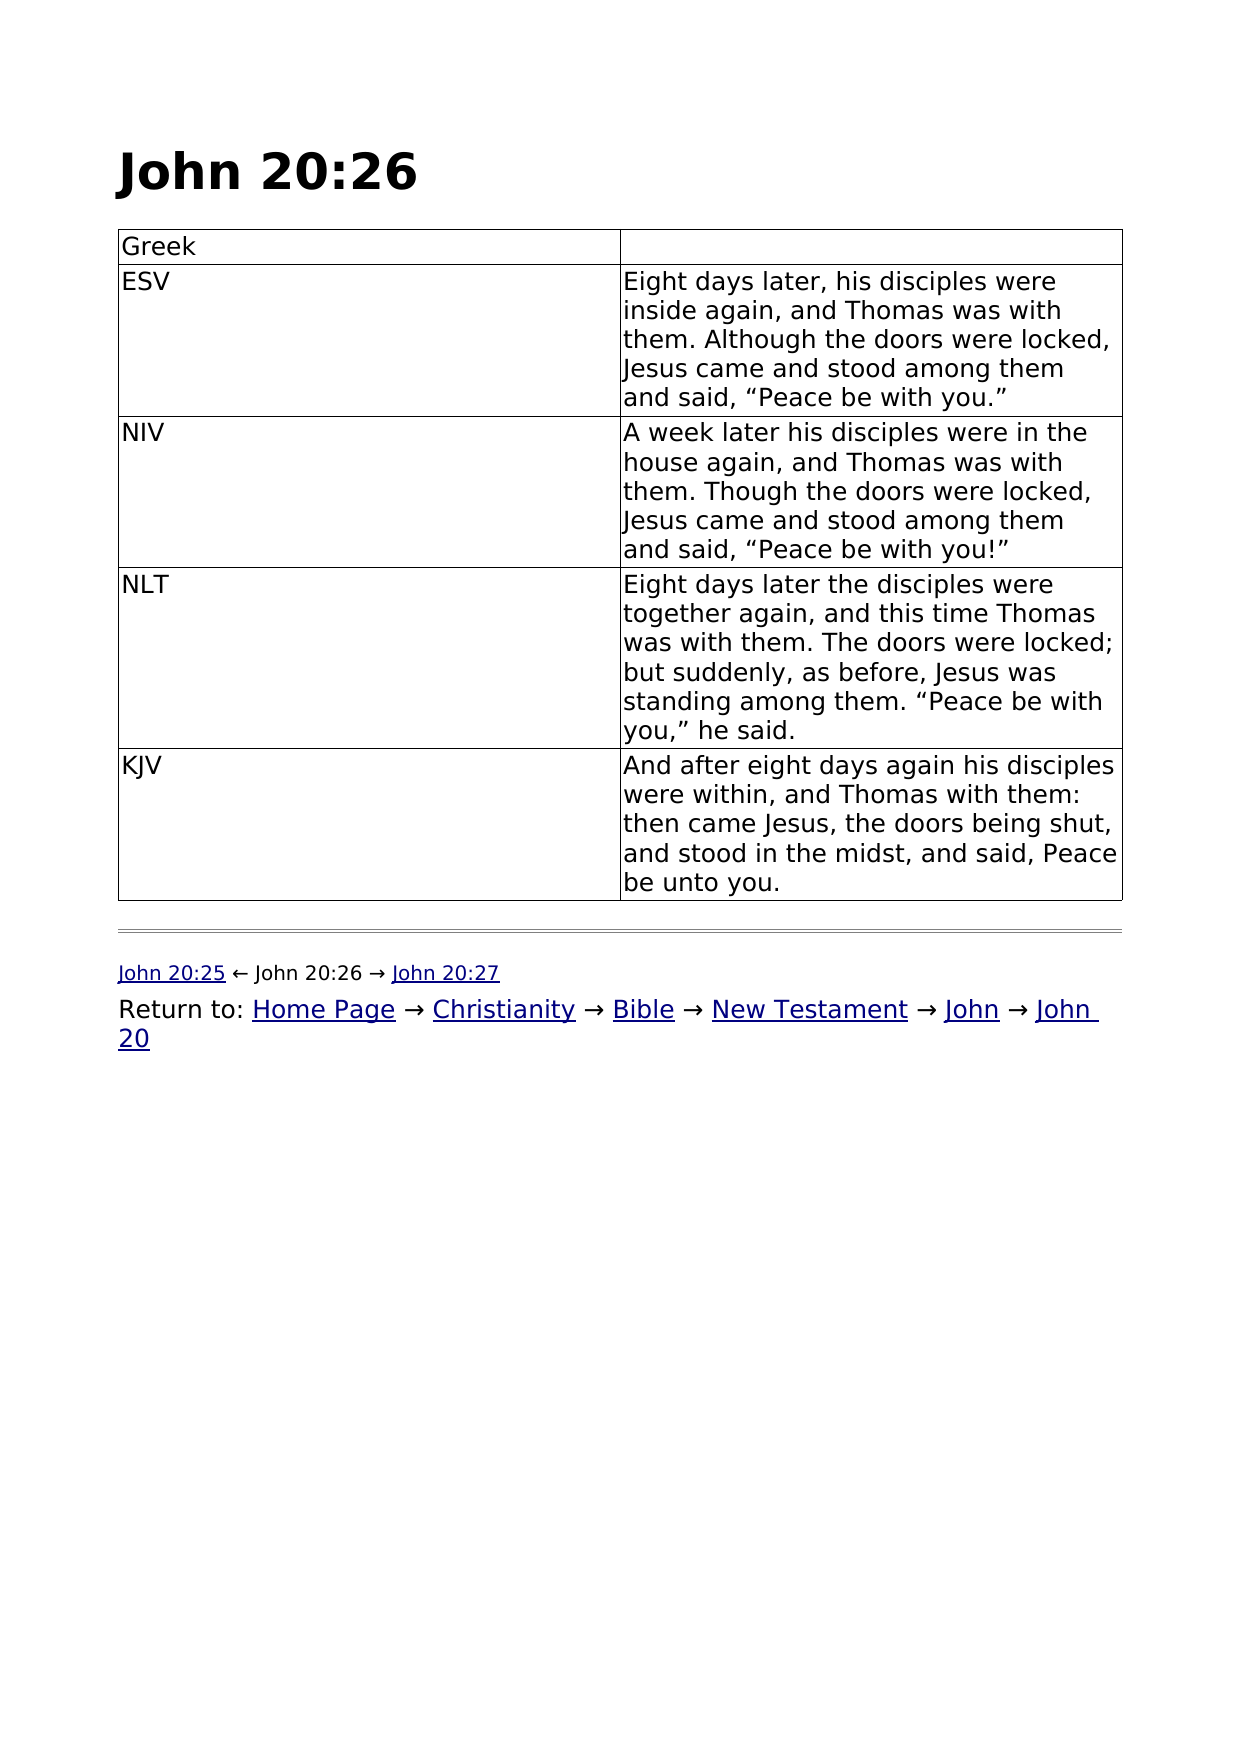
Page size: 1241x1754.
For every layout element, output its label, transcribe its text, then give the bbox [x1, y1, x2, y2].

subtitle John 20:26 [118, 143, 1122, 201]
table_cell NIV [119, 417, 620, 567]
table_cell And after eight days again his disciples were within, and Thomas with them: then came Jesus, the doors being shut, and stood in the midst, and said, Peace be unto you. [621, 749, 1122, 900]
table_cell A week later his disciples were in the house again, and Thomas was with them. Though the doors were locked, Jesus came and stood among them and said, “Peace be with you!” [621, 417, 1122, 567]
table_cell KJV [119, 749, 620, 900]
table_cell ESV [119, 265, 620, 416]
table_header Greek [119, 230, 620, 264]
table_cell Eight days later the disciples were together again, and this time Thomas was with them. The doors were locked; but suddenly, as before, Jesus was standing among them. “Peace be with you,” he said. [621, 568, 1122, 748]
text Return to: Home Page → Christianity → Bible → New Testament → John → John 20 [118, 995, 1122, 1054]
table_cell NLT [119, 568, 620, 748]
text John 20:25 ← John 20:26 → John 20:27 [118, 961, 1122, 995]
table_header [621, 230, 1122, 264]
table_cell Eight days later, his disciples were inside again, and Thomas was with them. Although the doors were locked, Jesus came and stood among them and said, “Peace be with you.” [621, 265, 1122, 416]
